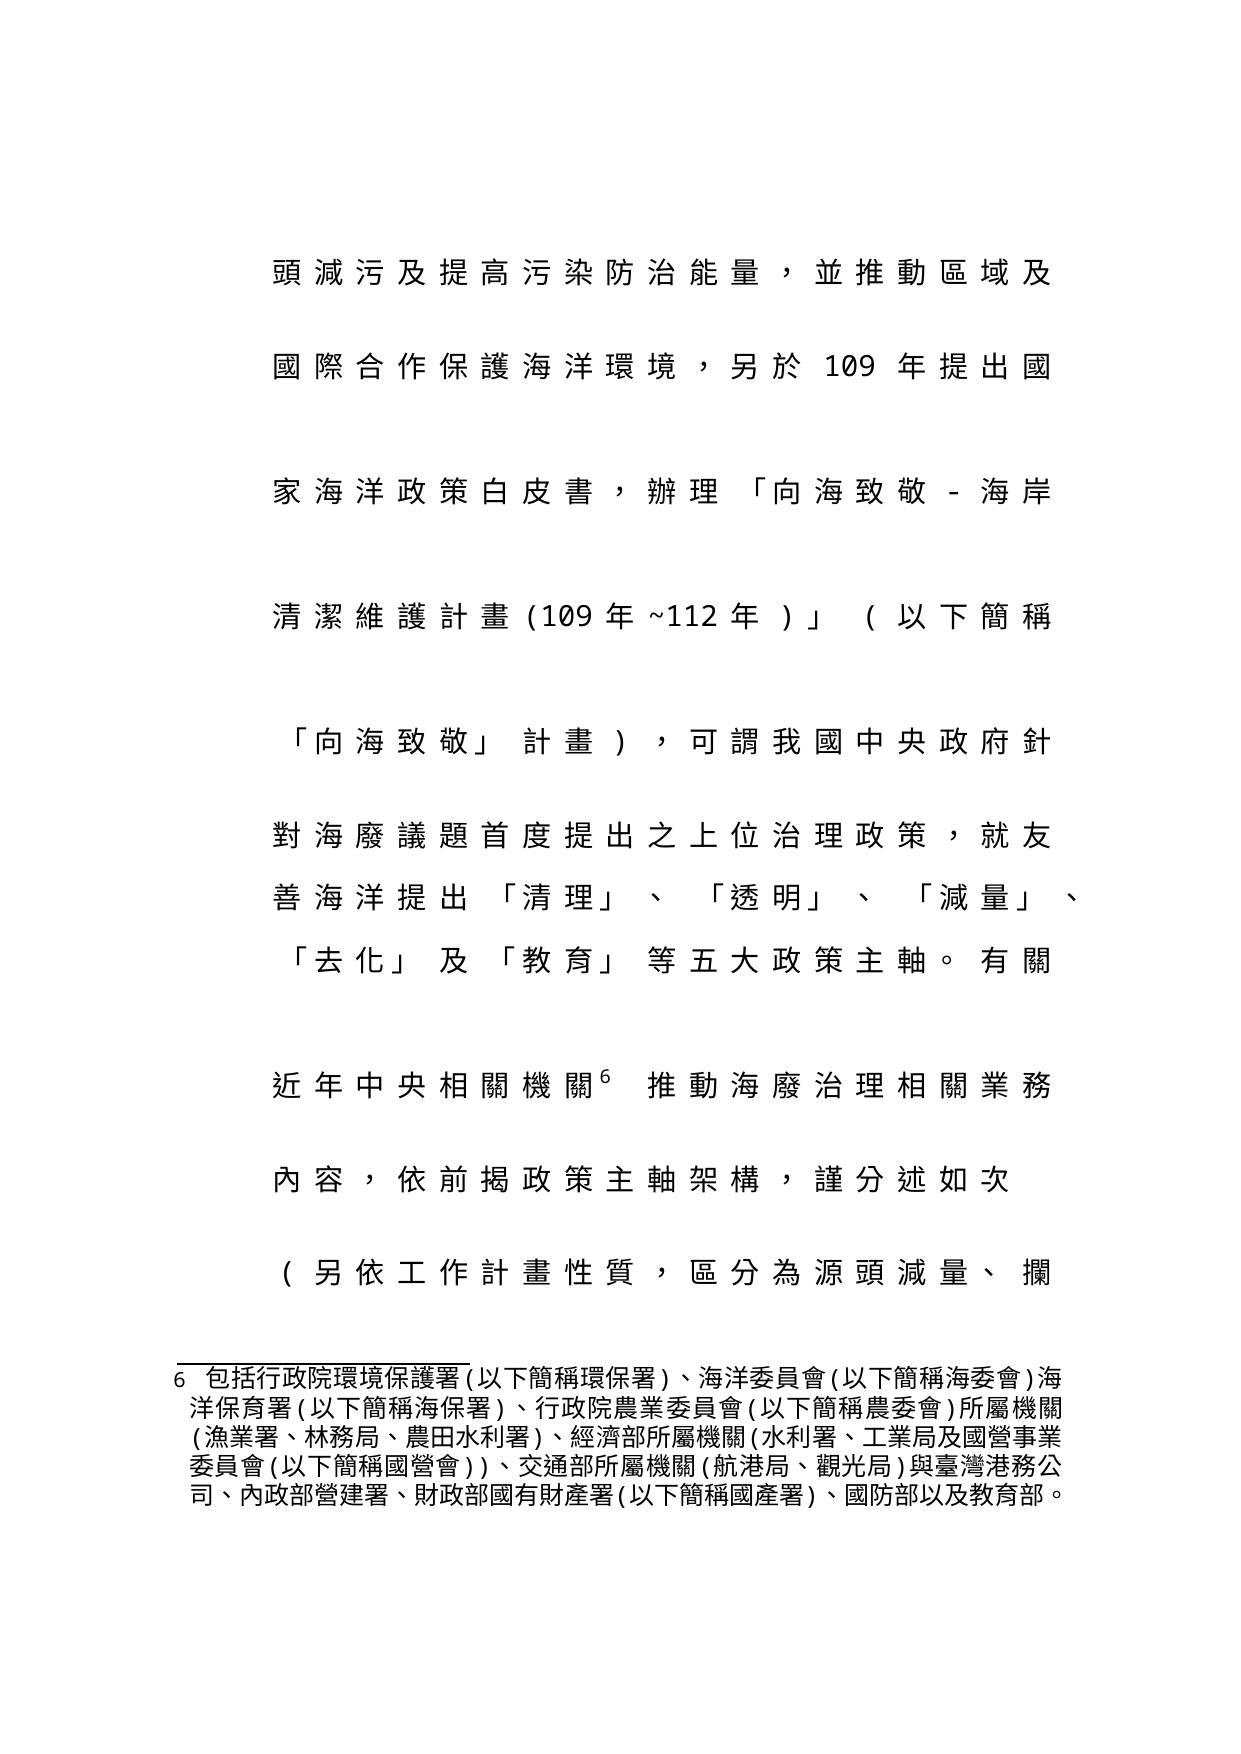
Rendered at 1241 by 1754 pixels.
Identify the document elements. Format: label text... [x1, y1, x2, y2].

text 包括行政院環境保護署(以下簡稱環保署)、海洋委員會(以下簡稱海委會)海洋保育署(以下簡稱海保署)、行政院農業委員會(以下簡稱農委會)所屬機關(漁業署、林務局、農田水利署)、經濟部所屬機關(水利署、工業局及國營事業委員會(以下簡稱國營會))、交通部所屬機關(航港局、觀光局)與臺灣港務公司、內政部營建署、財政部國有財產署(以下簡稱國產署)、國防部以及教育部。 [173, 1364, 1063, 1510]
text 為因應海廢對海洋環境所造成之危害，環保署於104年3月擬訂「海漂廢棄物處理方案」，據以進行海廢源頭管理及推動辦理淨灘及淨海等活動，同時辦理「臺灣海域污染清除處理調查計畫」，以掌握我國海域之海洋污染分布情形。又考量良善之海廢治理無法僅仰賴公部門之作為，為就相關議題促進與民間部門之對話、合作，環保署於106年7月邀集環保公民團體成立「臺灣海洋廢棄物治理平臺(以下簡稱海廢治理平臺)」，並進一步於107年2月提出「臺灣海洋廢棄物治理行動方案(第一版)」，以落實相關治理行動。另鑒於海廢治理工作之複雜性及推動相關工作之急迫性，環保署賡續於108年8月完成前揭行動方案修正版(第二版)，除擴大公民團體及相關機關之參與、公私協力為原則外，亦強調預防及移除之防止廢棄物進入海洋、源頭減量政策規範之策略。此外，為統籌國內海洋事務，行政院於107年4月28日增設海洋委員會，其目標即打造「生態、安全、繁榮」的海洋國家，並於108年11月20日制定公布海洋基本法，該法第8條要求政府因應海洋污染議題，應妥善整合運用國內資源，提出對策，其中包括源頭減污及提高污染防治能量，並推動區域及國際合作保護海洋環境，另於109年提出國家海洋政策白皮書，辦理「向海致敬-海岸清潔維護計畫(109年~112年)」(以下簡稱「向海致敬」計畫)，可謂我國中央政府針對海廢議題首度提出之上位治理政策，就友善海洋提出「清理」、「透明」、「減量」、「去化」及「教育」等五大政策主軸。有關近年中央相關機關推動海廢治理相關業務內容，依前揭政策主軸架構，謹分述如次(另依工作計畫性質，區分為源頭減量、攔阻清理、回收利用及海洋與環境教育(以下簡稱海環教育)等4大類，詳表2)： [242, 229, 1058, 1292]
